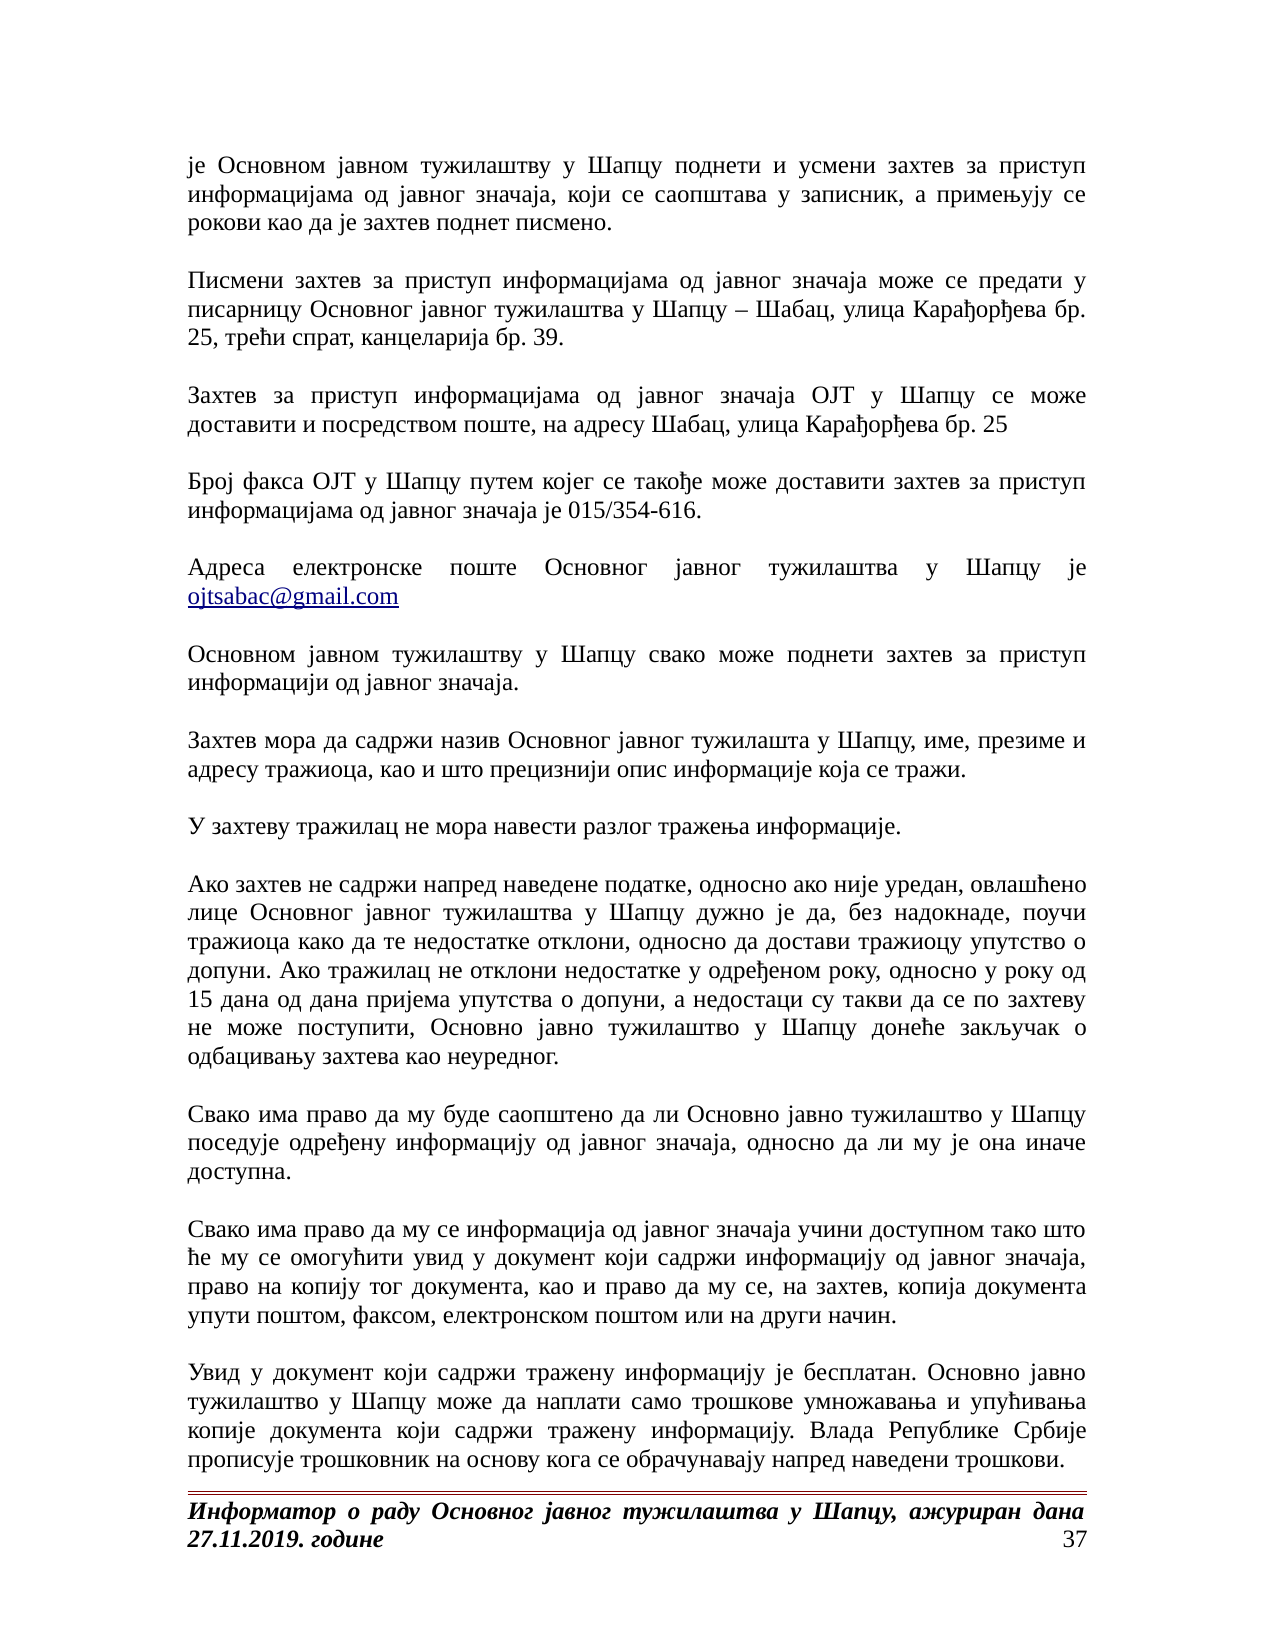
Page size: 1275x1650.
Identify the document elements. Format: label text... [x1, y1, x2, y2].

text Свако има право да му се информација од јавног значаја учини доступном тако што ће му се омогућити увид у документ који садржи информацију од јавног значаја, право на копију тог документа, као и право да му се, на захтев, копија документа упути поштом, факсом, електронском поштом или на други начин. [187, 1214, 1087, 1329]
text Захтев мора да садржи назив Основног јавног тужилашта у Шапцу, име, презиме и адресу тражиоца, као и што прецизнији опис информације која се тражи. [187, 725, 1087, 782]
text Основном јавном тужилаштву у Шапцу свако може поднети захтев за приступ информацији од јавног значаја. [187, 639, 1087, 696]
text Ако захтев не садржи напред наведене податке, односно ако није уредан, овлашћено лице Основног јавног тужилаштва у Шапцу дужно је да, без надокнаде, поучи тражиоца како да те недостатке отклони, односно да достави тражиоцу упутство о допуни. Ако тражилац не отклони недостатке у одређеном року, односно у року од 15 дана од дана пријема упутства о допуни, а недостаци су такви да се по захтеву не може поступити, Основно јавно тужилаштво у Шапцу донеће закључак о одбацивању захтева као неуредног. [187, 869, 1087, 1070]
text Свако има право да му буде саопштено да ли Основно јавно тужилаштво у Шапцу поседује одређену информацију од јавног значаја, односно да ли му је она иначе доступна. [187, 1099, 1087, 1185]
text Адреса електронске поште Основног јавног тужилаштва у Шапцу је ojtsabac@gmail.com [187, 552, 1087, 610]
text Увид у документ који садржи тражену информацију је бесплатан. Основно јавно тужилаштво у Шапцу може да наплати само трошкове умножавања и упућивања копије документа који садржи тражену информацију. Влада Републике Србије прописује трошковник на основу кога се обрачунавају напред наведени трошкови. [187, 1357, 1087, 1472]
text Број факса ОЈТ у Шапцу путем којег се такође може доставити захтев за приступ информацијама од јавног значаја је 015/354-616. [187, 466, 1087, 524]
text је Основном јавном тужилаштву у Шапцу поднети и усмени захтев за приступ информацијама од јавног значаја, који се саопштава у записник, а примењују се рокови као да је захтев поднет писмено. [187, 150, 1087, 236]
text Захтев за приступ информацијама од јавног значаја ОЈТ у Шапцу се може доставити и посредством поште, на адресу Шабац, улица Карађорђева бр. 25 [187, 380, 1087, 437]
text Писмени захтев за приступ информацијама од јавног значаја може се предати у писарницу Основног јавног тужилаштва у Шапцу – Шабац, улица Карађорђева бр. 25, трећи спрат, канцеларија бр. 39. [187, 265, 1087, 351]
text У захтеву тражилац не мора навести разлог тражења информације. [187, 811, 1087, 840]
